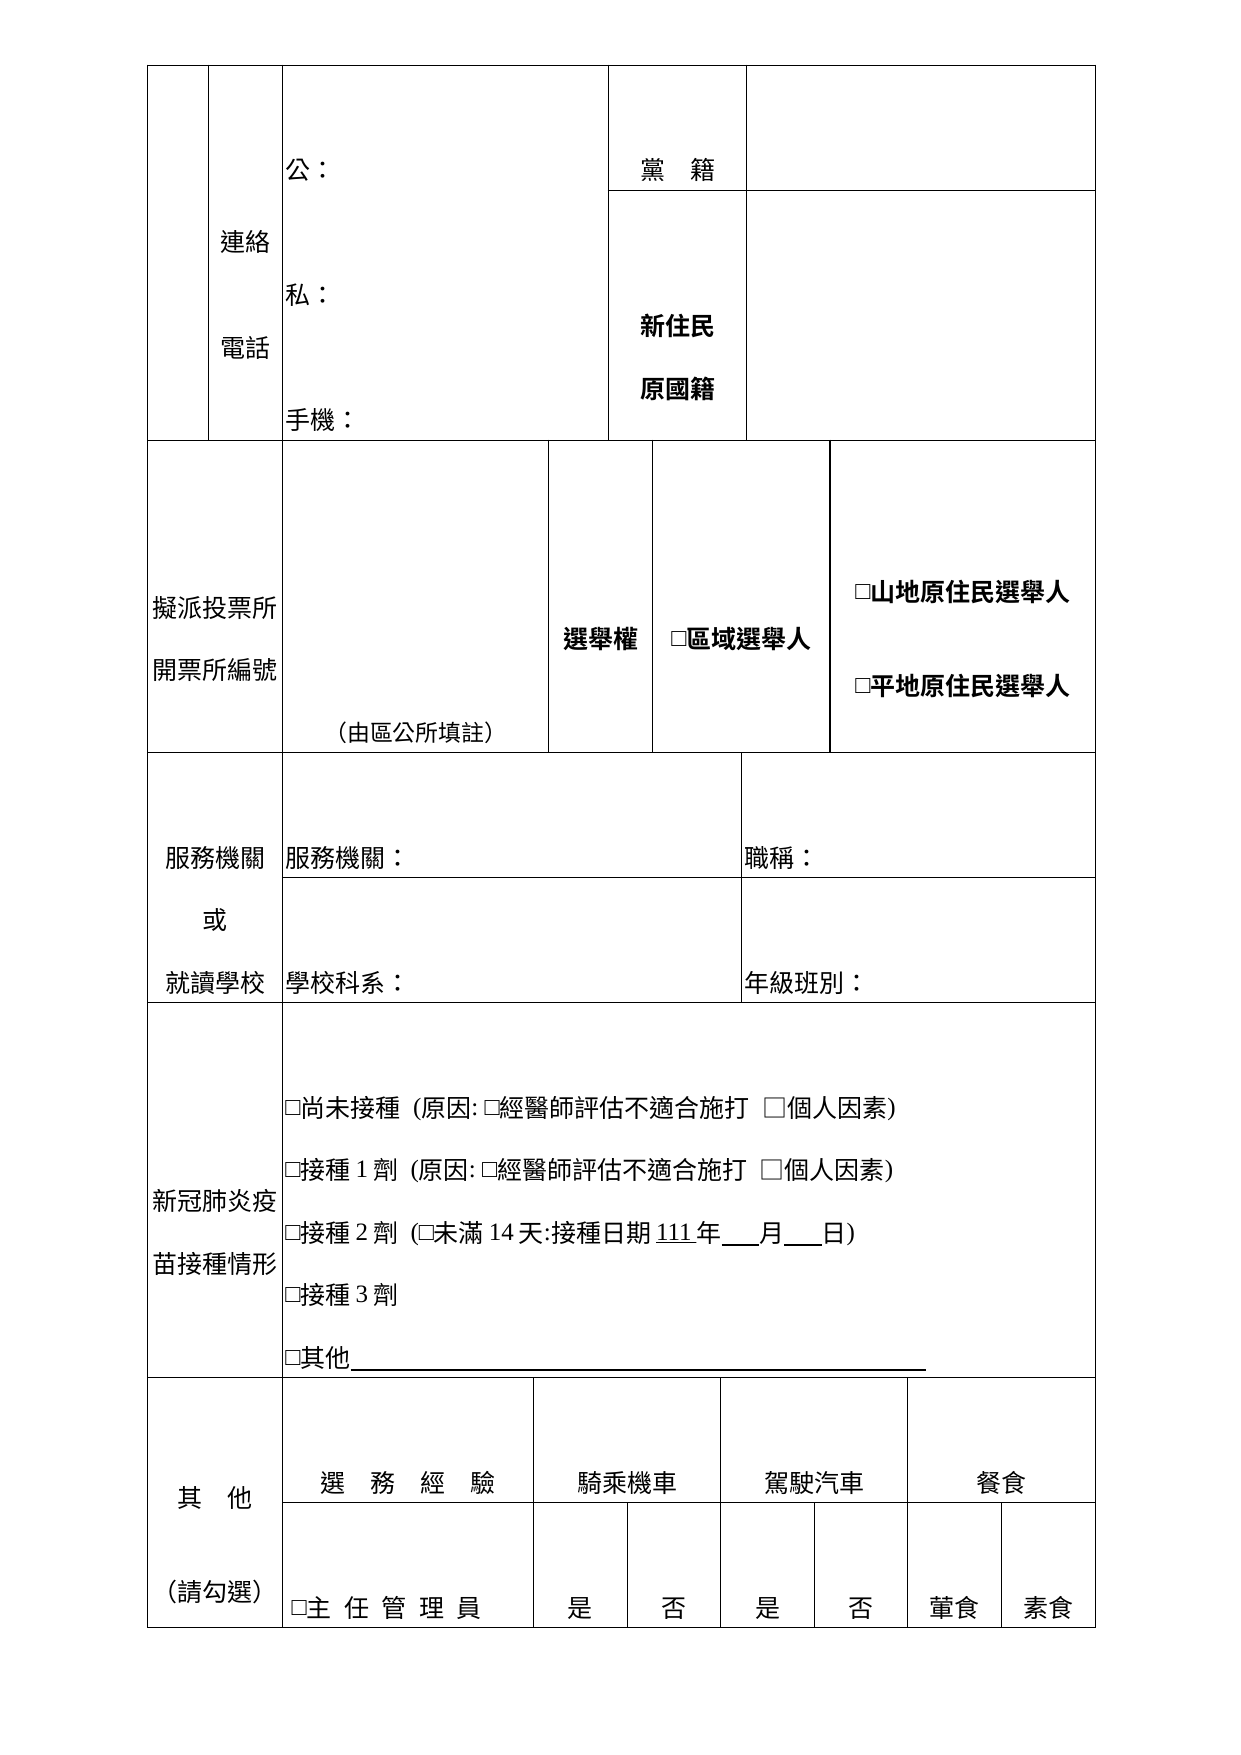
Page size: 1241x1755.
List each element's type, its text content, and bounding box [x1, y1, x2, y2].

table_cell 新冠肺炎疫苗接種情形 [148, 1003, 282, 1377]
table_cell 是 [534, 1503, 627, 1627]
table_cell 餐食 [908, 1378, 1095, 1502]
table_cell （由區公所填註） [283, 441, 548, 752]
table_cell 黨 籍 [609, 66, 746, 189]
table_cell 公： 私： 手機： [283, 66, 608, 439]
table_cell 素食 [1002, 1503, 1095, 1627]
table_cell 學校科系： [283, 878, 741, 1002]
table_cell 擬派投票所 開票所編號 [148, 441, 282, 752]
table_cell 職稱： [742, 753, 1095, 877]
table_cell 否 [815, 1503, 907, 1627]
table_cell [747, 66, 1095, 189]
table_cell □區域選舉人 [653, 441, 829, 752]
table_cell 駕駛汽車 [721, 1378, 907, 1502]
table_cell □尚未接種 (原因: □經醫師評估不適合施打 □個人因素) □接種1劑 (原因: □經醫師評估不適合施打 □個人因素) □接種2劑 (□未滿14天:接種日期111年 月 日) □接種3劑 □其他 [283, 1003, 1095, 1377]
table_cell 服務機關 或 就讀學校 [148, 753, 282, 1002]
table_cell □山地原住民選舉人 □平地原住民選舉人 [831, 441, 1095, 752]
table_cell 服務機關： [283, 753, 741, 877]
table_cell 是 [721, 1503, 814, 1627]
table_cell 葷食 [908, 1503, 1001, 1627]
table_cell 新住民 原國籍 [609, 191, 746, 439]
table_cell 騎乘機車 [534, 1378, 720, 1502]
table_cell □主 任 管 理 員 [283, 1503, 533, 1627]
table_cell 否 [628, 1503, 720, 1627]
table_cell [148, 66, 208, 439]
table_cell 年級班別： [742, 878, 1095, 1002]
table_cell 選 務 經 驗 [283, 1378, 533, 1502]
table_cell 其 他 （請勾選） [148, 1378, 282, 1627]
table_cell 連絡 電話 [209, 66, 282, 439]
table_cell [747, 191, 1095, 439]
table_cell 選舉權 [549, 441, 652, 752]
